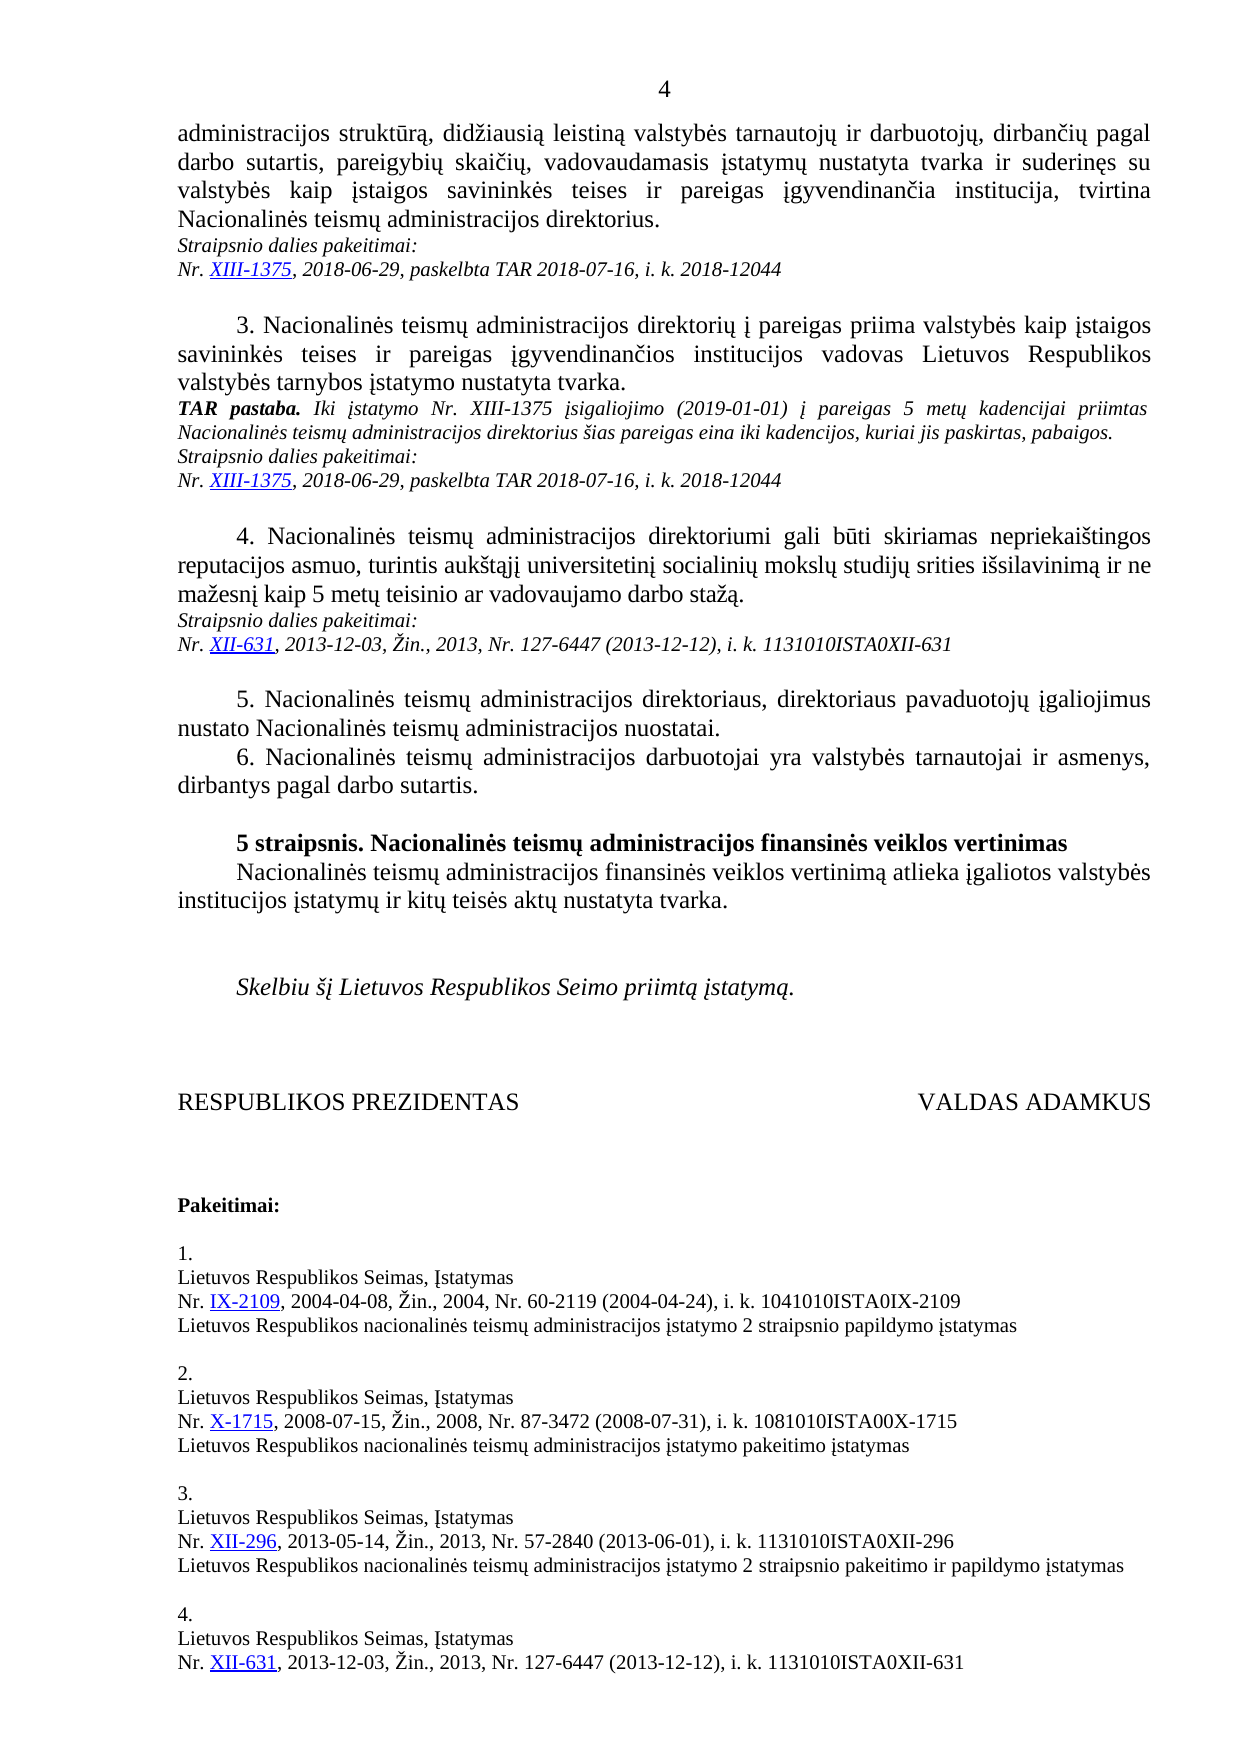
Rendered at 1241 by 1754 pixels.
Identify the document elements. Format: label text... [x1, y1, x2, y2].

text Lietuvos Respublikos Seimas, Įstatymas [177, 1385, 1152, 1409]
text 1. [177, 1241, 1152, 1265]
text Nr. XII-631, 2013-12-03, Žin., 2013, Nr. 127-6447 (2013-12-12), i. k. 1131010ISTA0XII-631 [177, 1650, 1152, 1674]
text 6. Nacionalinės teismų administracijos darbuotojai yra valstybės tarnautojai ir asmenys, dirbantys pagal darbo sutartis. [177, 742, 1152, 799]
text Lietuvos Respublikos Seimas, Įstatymas [177, 1626, 1152, 1650]
text 4. Nacionalinės teismų administracijos direktoriumi gali būti skiriamas nepriekaištingos reputacijos asmuo, turintis aukštąjį universitetinį socialinių mokslų studijų srities išsilavinimą ir ne mažesnį kaip 5 metų teisinio ar vadovaujamo darbo stažą. [177, 521, 1152, 607]
text Straipsnio dalies pakeitimai: [177, 233, 1152, 257]
text 3. Nacionalinės teismų administracijos direktorių į pareigas priima valstybės kaip įstaigos savininkės teises ir pareigas įgyvendinančios institucijos vadovas Lietuvos Respublikos valstybės tarnybos įstatymo nustatyta tvarka. [177, 310, 1152, 396]
text 5 straipsnis. Nacionalinės teismų administracijos finansinės veiklos vertinimas [177, 828, 1152, 857]
text Straipsnio dalies pakeitimai: [177, 607, 1152, 632]
text RESPUBLIKOS PREZIDENTAS VALDAS ADAMKUS [177, 1087, 1152, 1116]
text 2. [177, 1361, 1152, 1385]
text Skelbiu šį Lietuvos Respublikos Seimo priimtą įstatymą. [177, 972, 1152, 1001]
text Lietuvos Respublikos Seimas, Įstatymas [177, 1265, 1152, 1289]
text Nr. IX-2109, 2004-04-08, Žin., 2004, Nr. 60-2119 (2004-04-24), i. k. 1041010ISTA0IX-2109 [177, 1289, 1152, 1313]
text Straipsnio dalies pakeitimai: [177, 444, 1152, 468]
text Lietuvos Respublikos Seimas, Įstatymas [177, 1505, 1152, 1529]
text Nr. XIII-1375, 2018-06-29, paskelbta TAR 2018-07-16, i. k. 2018-12044 [177, 468, 1152, 492]
text Nr. XIII-1375, 2018-06-29, paskelbta TAR 2018-07-16, i. k. 2018-12044 [177, 257, 1152, 281]
text Lietuvos Respublikos nacionalinės teismų administracijos įstatymo 2 straipsnio pakeitimo ir papildymo įstatymas [177, 1553, 1152, 1577]
text Nr. X-1715, 2008-07-15, Žin., 2008, Nr. 87-3472 (2008-07-31), i. k. 1081010ISTA00X-1715 [177, 1409, 1152, 1433]
text Pakeitimai: [177, 1192, 1152, 1217]
text Nacionalinės teismų administracijos finansinės veiklos vertinimą atlieka įgaliotos valstybės institucijos įstatymų ir kitų teisės aktų nustatyta tvarka. [177, 857, 1152, 914]
text 3. [177, 1481, 1152, 1505]
text TAR pastaba. Iki įstatymo Nr. XIII-1375 įsigaliojimo (2019-01-01) į pareigas 5 metų kadencijai priimtas Nacionalinės teismų administracijos direktorius šias pareigas eina iki kadencijos, kuriai jis paskirtas, pabaigos. [177, 396, 1152, 444]
text Lietuvos Respublikos nacionalinės teismų administracijos įstatymo 2 straipsnio papildymo įstatymas [177, 1313, 1152, 1337]
text Nr. XII-296, 2013-05-14, Žin., 2013, Nr. 57-2840 (2013-06-01), i. k. 1131010ISTA0XII-296 [177, 1529, 1152, 1553]
text 4. [177, 1602, 1152, 1626]
text 5. Nacionalinės teismų administracijos direktoriaus, direktoriaus pavaduotojų įgaliojimus nustato Nacionalinės teismų administracijos nuostatai. [177, 684, 1152, 742]
text administracijos struktūrą, didžiausią leistiną valstybės tarnautojų ir darbuotojų, dirbančių pagal darbo sutartis, pareigybių skaičių, vadovaudamasis įstatymų nustatyta tvarka ir suderinęs su valstybės kaip įstaigos savininkės teises ir pareigas įgyvendinančia institucija, tvirtina Nacionalinės teismų administracijos direktorius. [177, 118, 1152, 233]
text Lietuvos Respublikos nacionalinės teismų administracijos įstatymo pakeitimo įstatymas [177, 1433, 1152, 1457]
text Nr. XII-631, 2013-12-03, Žin., 2013, Nr. 127-6447 (2013-12-12), i. k. 1131010ISTA0XII-631 [177, 632, 1152, 656]
